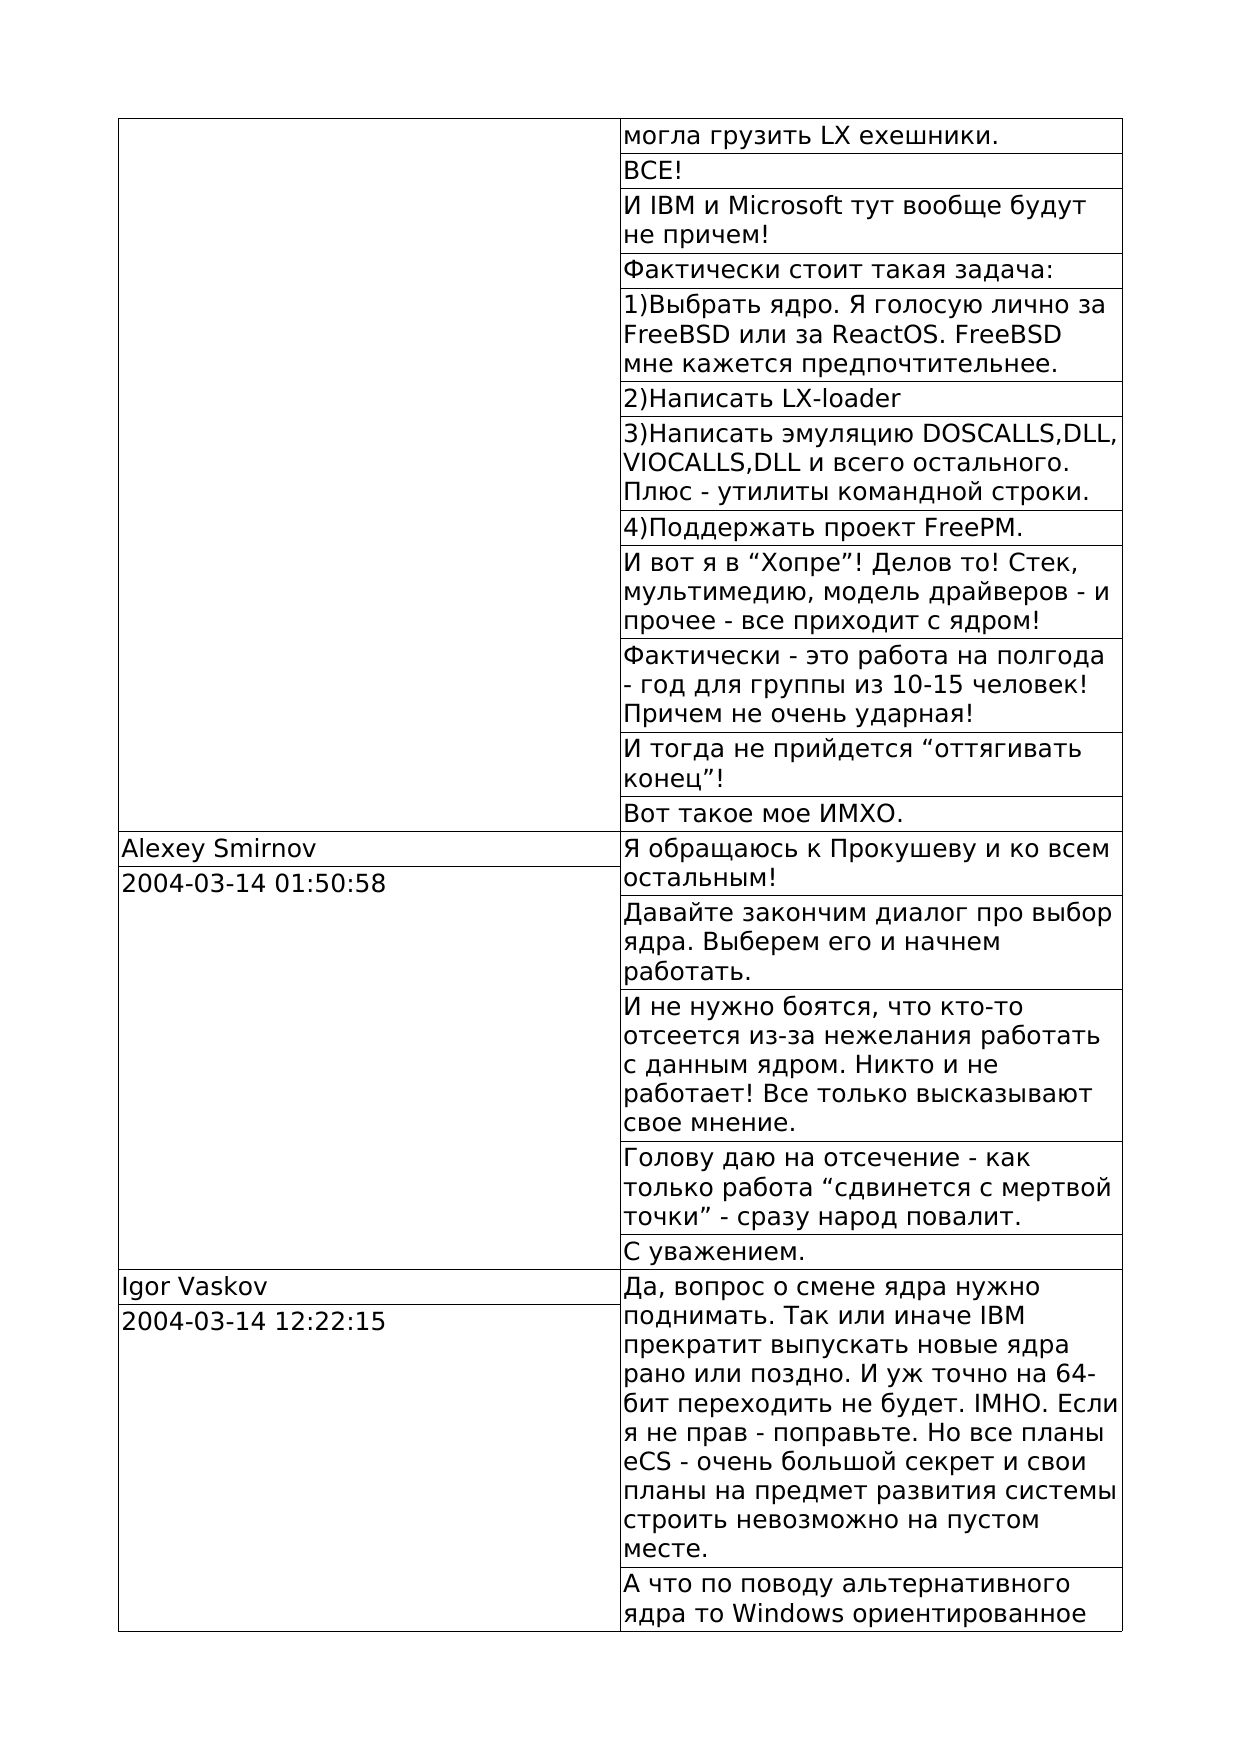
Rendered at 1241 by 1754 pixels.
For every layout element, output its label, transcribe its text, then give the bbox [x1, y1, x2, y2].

table_cell Да, вопрос о смене ядра нужно поднимать. Так или иначе IBM прекратит выпускать новые ядра рано или поздно. И уж точно на 64-бит переходить не будет. IMHO. Если я не прав - поправьте. Но все планы eCS - очень большой секрет и свои планы на предмет развития системы строить невозможно на пустом месте. [621, 1270, 1122, 1567]
table_cell И тогда не прийдется “оттягивать конец”! [621, 733, 1122, 796]
table_cell И IBM и Microsoft тут вообще будут не причем! [621, 189, 1122, 253]
table_cell И вот я в “Хопре”! Делов то! Стек, мультимедию, модель драйверов - и прочее - все приходит с ядром! [621, 546, 1122, 638]
table_cell Alexey Smirnov [119, 832, 620, 866]
table_cell [119, 119, 620, 831]
table_cell 2004-03-14 01:50:58 [119, 867, 620, 1269]
table_cell ВСЕ! [621, 154, 1122, 188]
table_cell 1)Выбрать ядро. Я голосую лично за FreeBSD или за ReactOS. FreeBSD мне кажется предпочтительнее. [621, 289, 1122, 381]
table_cell Давайте закончим диалог про выбор ядра. Выберем его и начнем работать. [621, 896, 1122, 989]
table_cell 2)Написать LX-loader [621, 382, 1122, 416]
table_cell 2004-03-14 12:22:15 [119, 1305, 620, 1631]
table_cell 4)Поддержать проект FreePM. [621, 511, 1122, 545]
table_cell 3)Написать эмуляцию DOSCALLS,DLL, VIOCALLS,DLL и всего остального. Плюс - утилиты командной строки. [621, 417, 1122, 510]
table_cell Голову даю на отсечение - как только работа “сдвинется с мертвой точки” - сразу народ повалит. [621, 1142, 1122, 1234]
table_cell И не нужно боятся, что кто-то отсеется из-за нежелания работать с данным ядром. Никто и не работает! Все только высказывают свое мнение. [621, 990, 1122, 1141]
table_cell Igor Vaskov [119, 1270, 620, 1304]
table_cell Фактически - это работа на полгода - год для группы из 10-15 человек! Причем не очень ударная! [621, 639, 1122, 732]
table_cell могла грузить LX exeшники. [621, 119, 1122, 153]
table_cell С уважением. [621, 1235, 1122, 1269]
table_cell А что по поводу альтернативного ядра то Windows ориентированное [621, 1568, 1122, 1631]
table_cell Фактически стоит такая задача: [621, 254, 1122, 288]
table_cell Я обращаюсь к Прокушеву и ко всем остальным! [621, 832, 1122, 895]
table_cell Вот такое мое ИМХО. [621, 797, 1122, 831]
